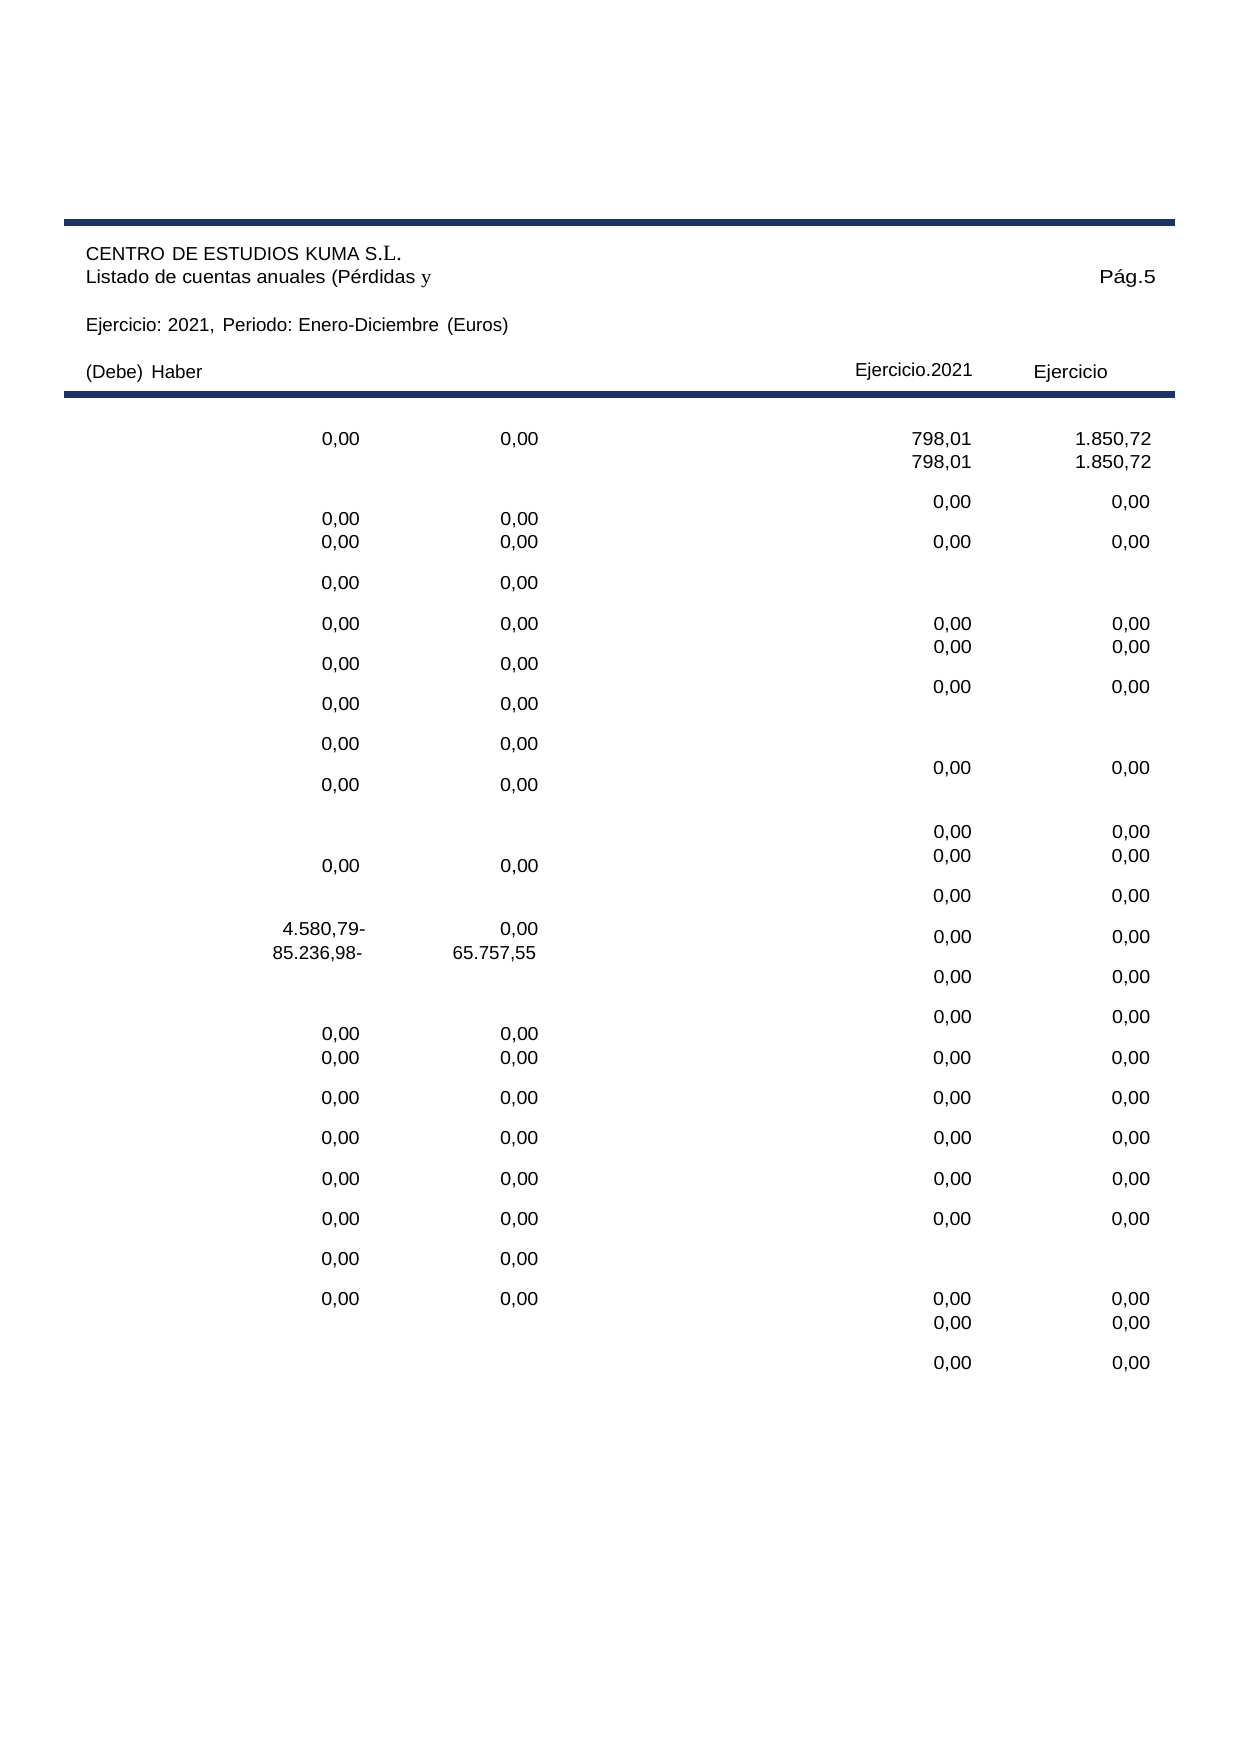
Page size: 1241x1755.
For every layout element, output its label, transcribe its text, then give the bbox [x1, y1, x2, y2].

text 0,00 0,00 [155, 1168, 705, 1189]
text 0,00 0,00 [154, 733, 705, 754]
text 0,00 0,00 [893, 1006, 1190, 1027]
text 0,00 0,00 [154, 1086, 705, 1108]
text 0,00 0,00 [155, 508, 705, 529]
text 0,00 0,00 [155, 653, 705, 675]
text 0,00 0,00 [893, 1352, 1190, 1374]
text 0,00 0,00 [893, 1168, 1190, 1189]
text 0,00 0,00 [892, 531, 1190, 553]
text 0,00 0,00 [155, 612, 705, 634]
text 0,00 0,00 [155, 693, 705, 714]
text 0,00 0,00 [892, 1086, 1190, 1108]
text 0,00 0,00 [893, 1127, 1190, 1149]
text 0,00 0,00 [893, 821, 1190, 842]
text 0,00 0,00 [892, 491, 1190, 512]
text 0,00 0,00 [155, 855, 705, 876]
text 0,00 0,00 [892, 757, 1190, 778]
text 0,00 0,00 [892, 676, 1190, 698]
text 0,00 0,00 [154, 531, 705, 553]
text 798,01 1.850,72 [873, 427, 1190, 449]
text 0,00 0,00 [154, 1288, 705, 1310]
text 0,00 0,00 [154, 1248, 705, 1270]
text 0,00 0,00 [154, 1047, 705, 1068]
text 0,00 0,00 [893, 636, 1190, 657]
text 4.580,79- 0,00 [116, 918, 705, 939]
text 0,00 0,00 [893, 966, 1190, 988]
text 0,00 0,00 [892, 885, 1190, 906]
text 798,01 1.850,72 [873, 451, 1190, 472]
text 0,00 0,00 [892, 845, 1190, 866]
text 0,00 0,00 [154, 572, 705, 593]
text 0,00 0,00 [155, 427, 705, 449]
text 0,00 0,00 [155, 1208, 705, 1229]
text 0,00 0,00 [154, 773, 705, 795]
text 0,00 0,00 [893, 1312, 1190, 1334]
text 0,00 0,00 [892, 1208, 1190, 1229]
text 85.236,98- 65.757,55 [103, 942, 705, 963]
text 0,00 0,00 [892, 1047, 1190, 1068]
text 0,00 0,00 [892, 1288, 1190, 1310]
text 0,00 0,00 [893, 612, 1190, 634]
text 0,00 0,00 [893, 925, 1190, 947]
text 0,00 0,00 [154, 1127, 705, 1149]
text 0,00 0,00 [155, 1023, 705, 1044]
